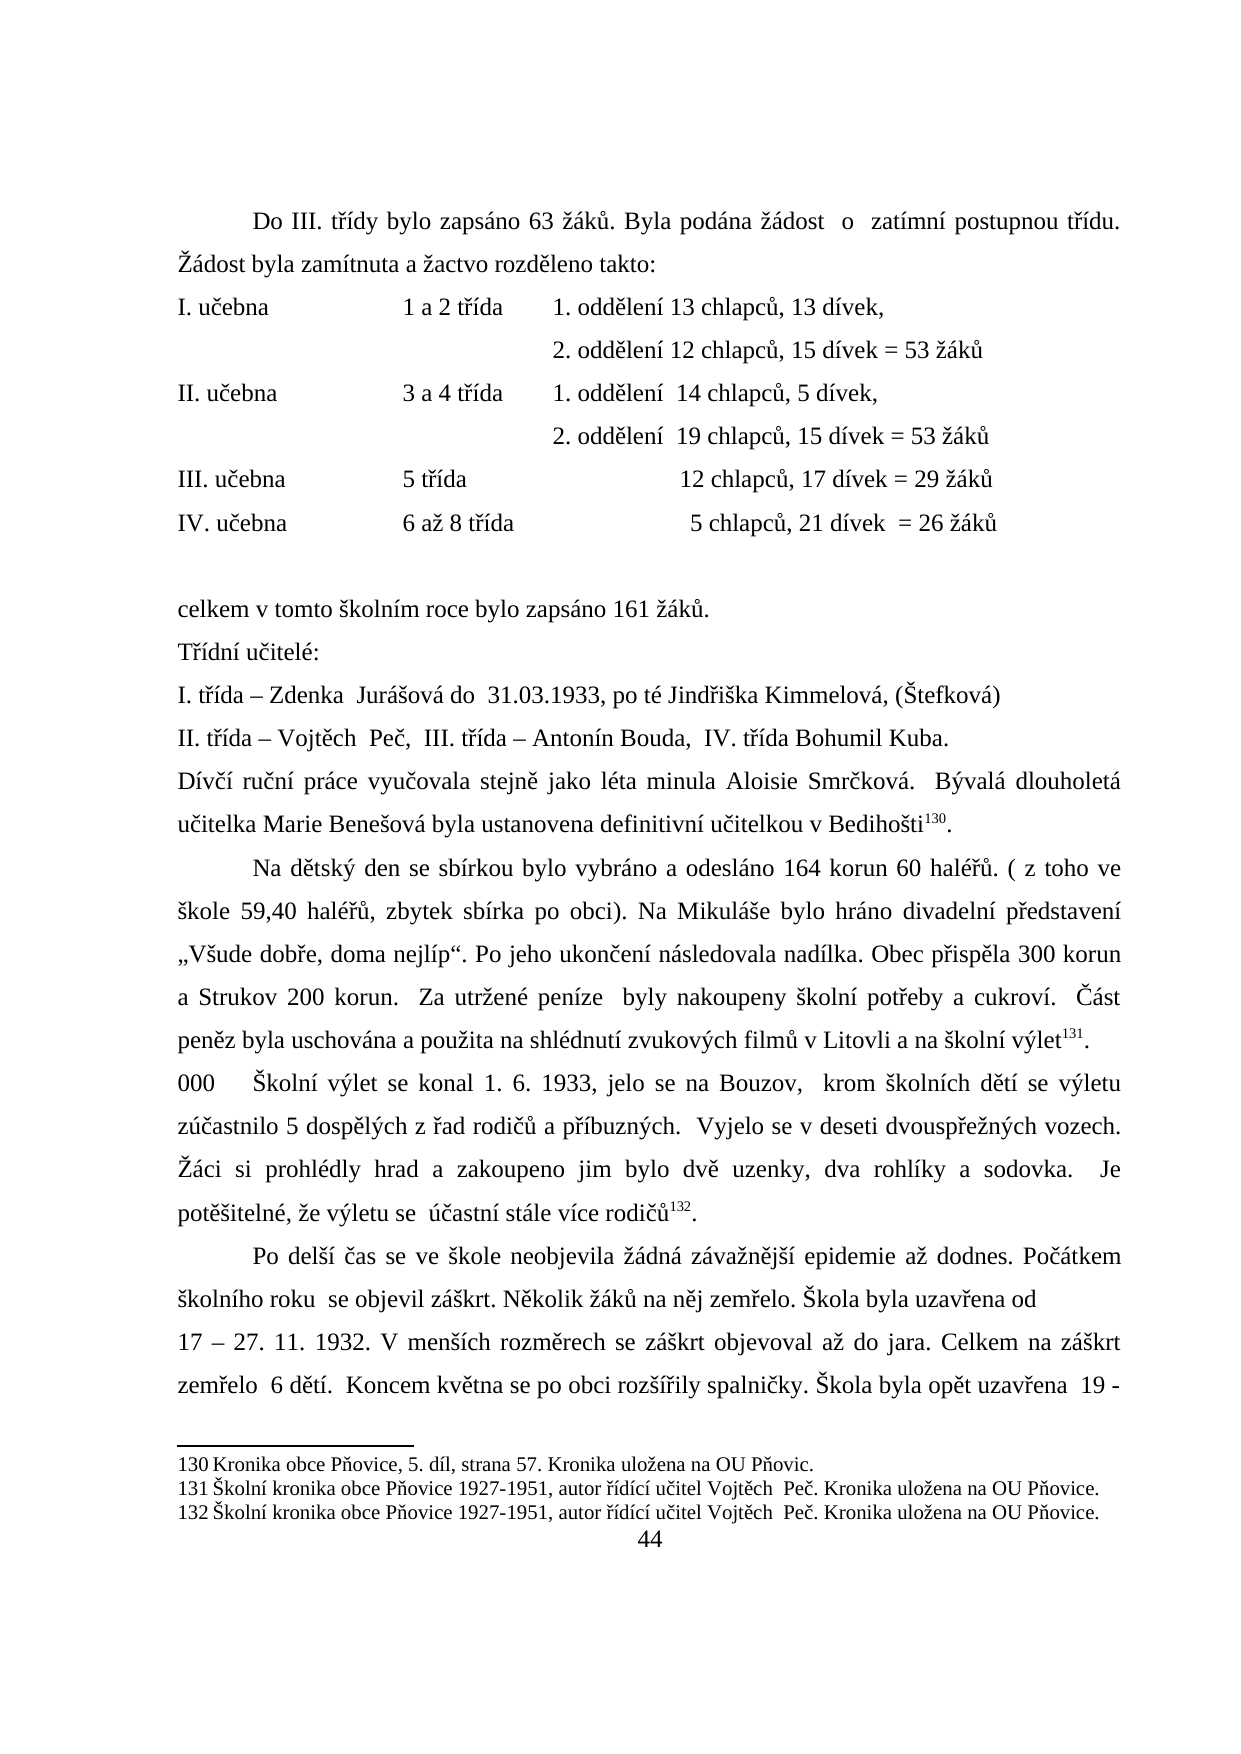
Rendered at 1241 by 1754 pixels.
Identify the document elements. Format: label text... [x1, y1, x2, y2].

text III. učebna 5 třída 12 chlapců, 17 dívek = 29 žáků [177, 464, 1122, 493]
text Po delší čas se ve škole neobjevila žádná závažnější epidemie až dodnes. Počátkem školního roku se objevil záškrt. Několik žáků na něj zemřelo. Škola byla uzavřena od [177, 1241, 1122, 1313]
text II. učebna 3 a 4 třída 1. oddělení 14 chlapců, 5 dívek, [177, 378, 1122, 407]
text Dívčí ruční práce vyučovala stejně jako léta minula Aloisie Smrčková. Bývalá dlouholetá učitelka Marie Benešová byla ustanovena definitivní učitelkou v Bedihošti. [177, 766, 1122, 838]
text 44 [177, 1524, 1122, 1553]
text Třídní učitelé: [177, 637, 1122, 666]
text Do III. třídy bylo zapsáno 63 žáků. Byla podána žádost o zatímní postupnou třídu. Žádost byla zamítnuta a žactvo rozděleno takto: [177, 206, 1122, 278]
text I. učebna 1 a 2 třída 1. oddělení 13 chlapců, 13 dívek, [177, 292, 1122, 321]
text I. třída – Zdenka Jurášová do 31.03.1933, po té Jindřiška Kimmelová, (Štefková) [177, 680, 1122, 709]
text 000 Školní výlet se konal 1. 6. 1933, jelo se na Bouzov, krom školních dětí se výletu zúčastnilo 5 dospělých z řad rodičů a příbuzných. Vyjelo se v deseti dvouspřežných vozech. Žáci si prohlédly hrad a zakoupeno jim bylo dvě uzenky, dva rohlíky a sodovka. Je potěšitelné, že výletu se účastní stále více rodičů. [177, 1068, 1122, 1226]
text IV. učebna 6 až 8 třída 5 chlapců, 21 dívek = 26 žáků [177, 508, 1122, 536]
text Na dětský den se sbírkou bylo vybráno a odesláno 164 korun 60 haléřů. ( z toho ve škole 59,40 haléřů, zbytek sbírka po obci). Na Mikuláše bylo hráno divadelní představení „Všude dobře, doma nejlíp“. Po jeho ukončení následovala nadílka. Obec přispěla 300 korun a Strukov 200 korun. Za utržené peníze byly nakoupeny školní potřeby a cukroví. Část peněz byla uschována a použita na shlédnutí zvukových filmů v Litovli a na školní výlet. [177, 853, 1122, 1054]
text 2. oddělení 12 chlapců, 15 dívek = 53 žáků [177, 335, 1122, 364]
text celkem v tomto školním roce bylo zapsáno 161 žáků. [177, 594, 1122, 623]
text II. třída – Vojtěch Peč, III. třída – Antonín Bouda, IV. třída Bohumil Kuba. [177, 723, 1122, 752]
text 17 – 27. 11. 1932. V menších rozměrech se záškrt objevoval až do jara. Celkem na záškrt zemřelo 6 dětí. Koncem května se po obci rozšířily spalničky. Škola byla opět uzavřena 19 [177, 1327, 1122, 1399]
text 2. oddělení 19 chlapců, 15 dívek = 53 žáků [177, 421, 1122, 450]
text Kronika obce Pňovice, 5. díl, strana 57. Kronika uložena na OU Pňovic. [177, 1452, 1122, 1476]
text Školní kronika obce Pňovice 1927-1951, autor řídící učitel Vojtěch Peč. Kronika uložena na OU Pňovice. [177, 1500, 1122, 1524]
text Školní kronika obce Pňovice 1927-1951, autor řídící učitel Vojtěch Peč. Kronika uložena na OU Pňovice. [177, 1476, 1122, 1500]
